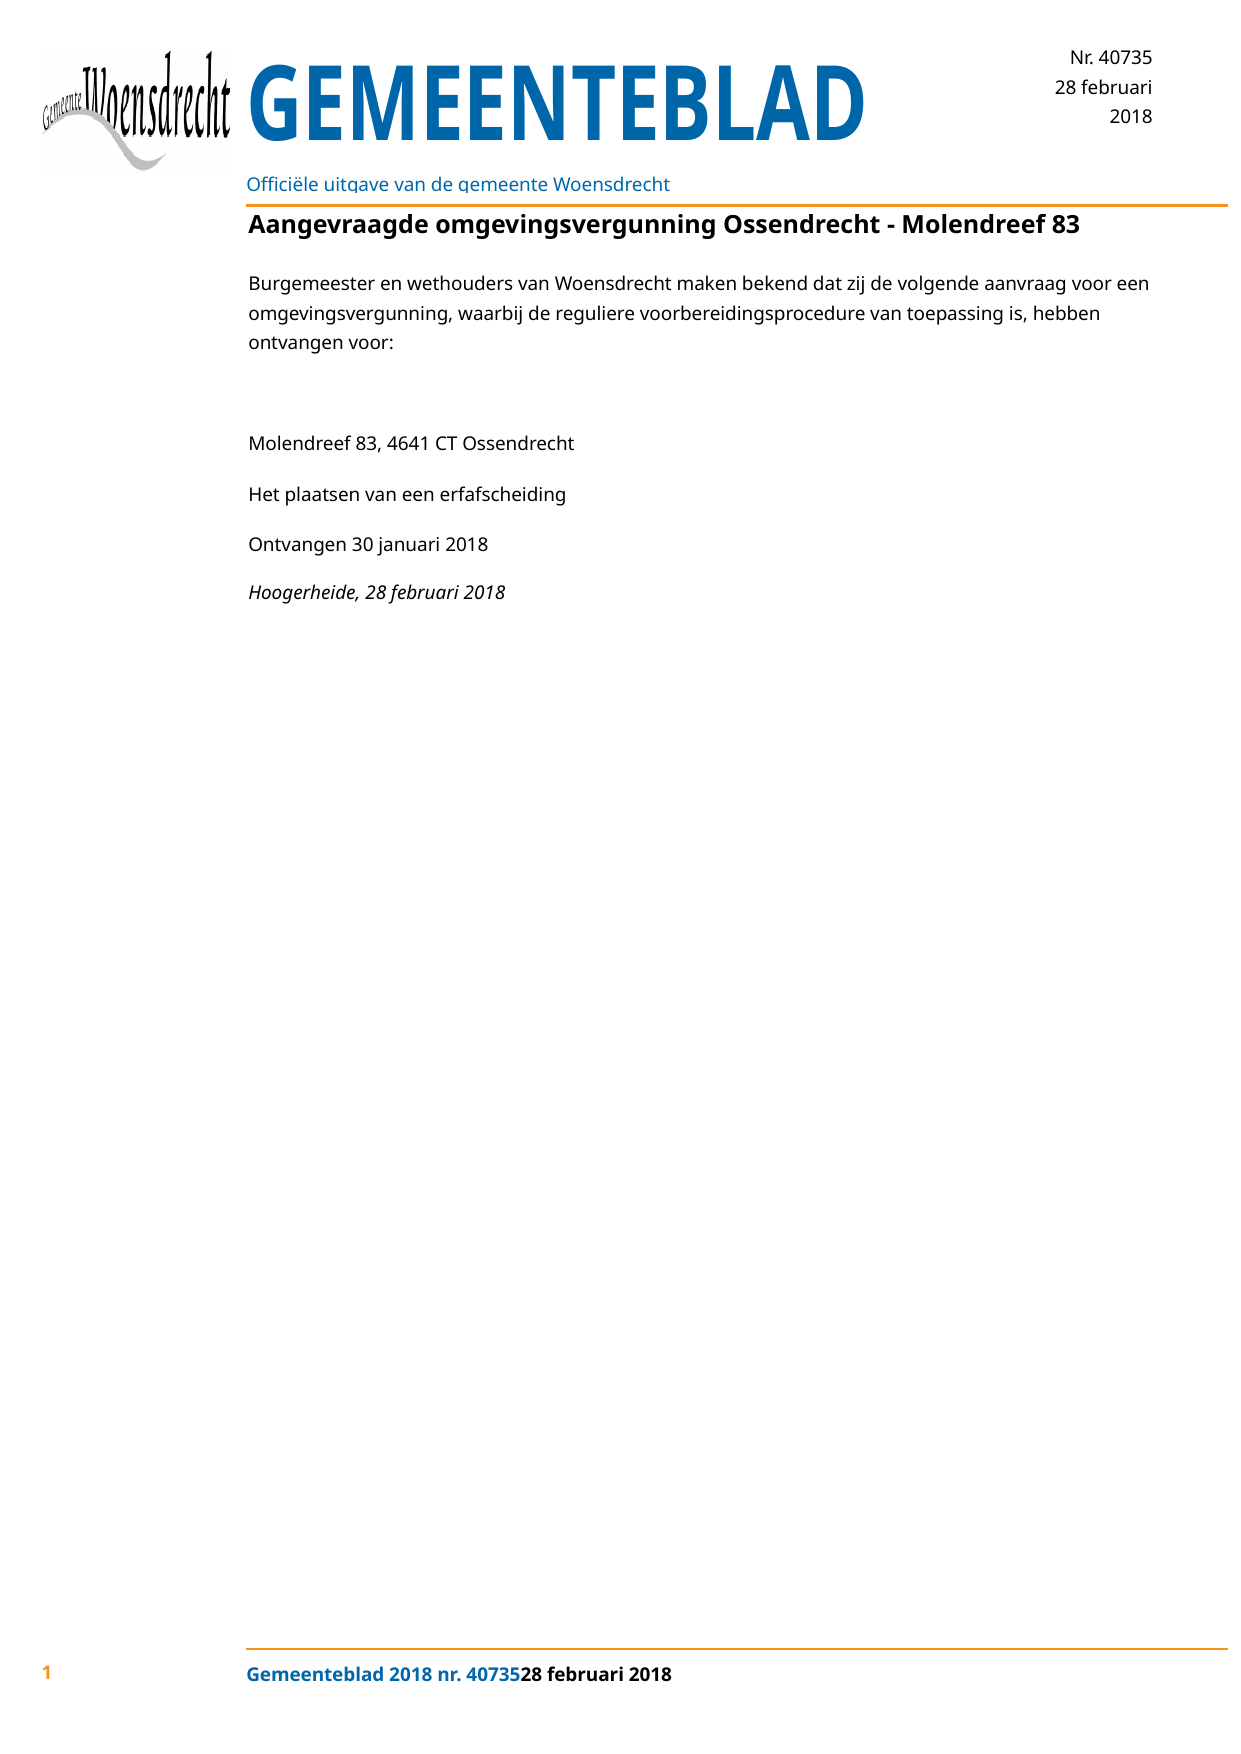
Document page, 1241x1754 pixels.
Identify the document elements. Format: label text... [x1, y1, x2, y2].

text Burgemeester en wethouders van Woensdrecht maken bekend dat zij de volgende aanvraag voor een omgevingsvergunning, waarbij de reguliere voorbereidingsprocedure van toepassing is, hebben ontvangen voor: [248, 270, 1152, 355]
text Molendreef 83, 4641 CT Ossendrecht [248, 430, 1152, 456]
text Het plaatsen van een erfafscheiding [248, 481, 1152, 506]
text Ontvangen 30 januari 2018 [248, 531, 1152, 557]
picture [41, 47, 231, 172]
text Aangevraagde omgevingsvergunning Ossendrecht - Molendreef 83 [248, 207, 1152, 241]
text Hoogerheide, 28 februari 2018 [248, 579, 1152, 605]
